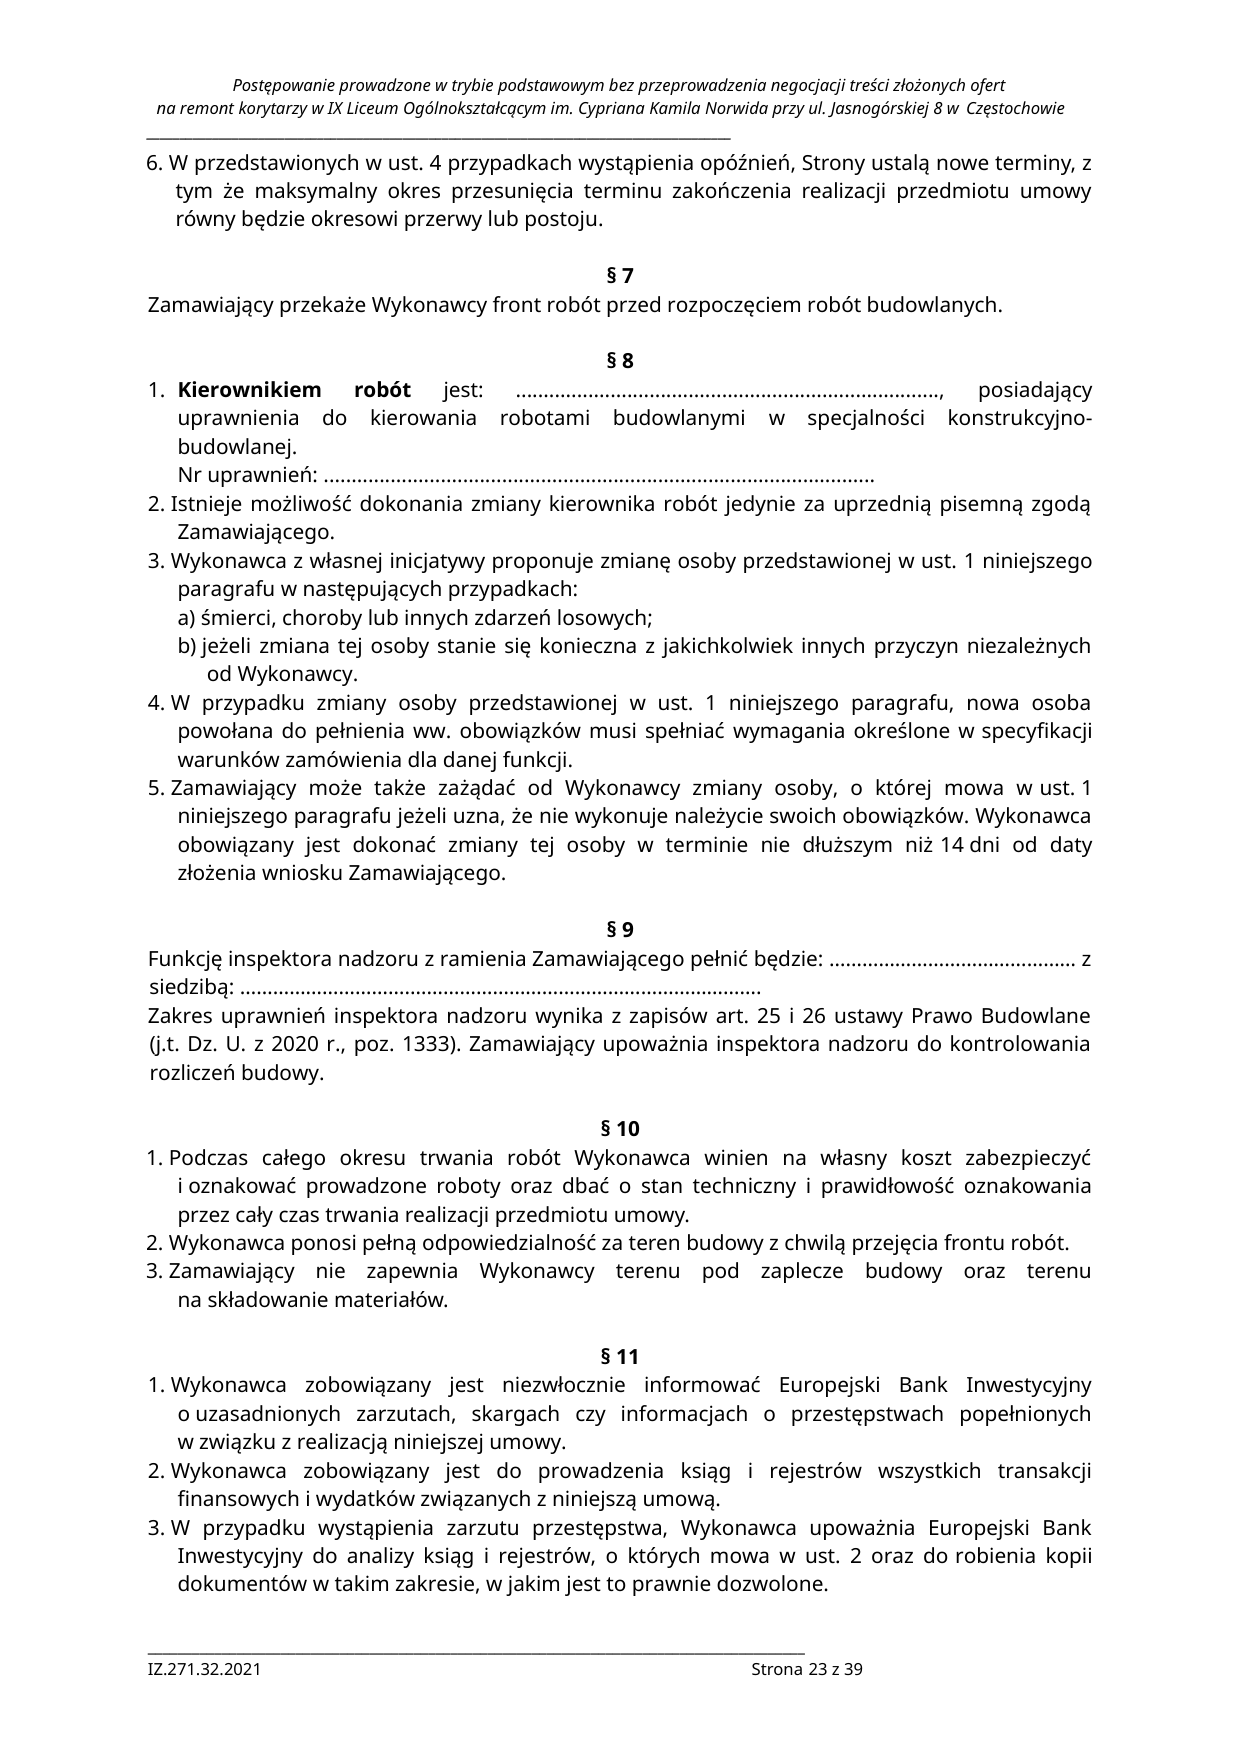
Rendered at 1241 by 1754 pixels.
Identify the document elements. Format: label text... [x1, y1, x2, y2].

text 1. Wykonawca zobowiązany jest niezwłocznie informować Europejski Bank Inwestycyjny o uzasadnionych zarzutach, skargach czy informacjach o przestępstwach popełnionych w związku z realizacją niniejszej umowy. [148, 1370, 1093, 1456]
text 1. Kierownikiem robót jest: ............................................................................, posiadający uprawnienia do kierowania robotami budowlanymi w specjalności konstrukcyjno-budowlanej. [148, 375, 1093, 460]
text 1. Podczas całego okresu trwania robót Wykonawca winien na własny koszt zabezpieczyć i oznakować prowadzone roboty oraz dbać o stan techniczny i prawidłowość oznakowania przez cały czas trwania realizacji przedmiotu umowy. [146, 1143, 1093, 1228]
text b) jeżeli zmiana tej osoby stanie się konieczna z jakichkolwiek innych przyczyn niezależnych od Wykonawcy. [177, 631, 1093, 688]
text § 8 [148, 347, 1093, 375]
text 3. Zamawiający nie zapewnia Wykonawcy terenu pod zaplecze budowy oraz terenu na składowanie materiałów. [146, 1257, 1093, 1313]
text 3. Wykonawca z własnej inicjatywy proponuje zmianę osoby przedstawionej w ust. 1 niniejszego paragrafu w następujących przypadkach: [148, 546, 1093, 603]
text § 7 [148, 261, 1093, 290]
text § 10 [148, 1114, 1093, 1143]
text 5. Zamawiający może także zażądać od Wykonawcy zmiany osoby, o której mowa w ust. 1 niniejszego paragrafu jeżeli uzna, że nie wykonuje należycie swoich obowiązków. Wykonawca obowiązany jest dokonać zmiany tej osoby w terminie nie dłuższym niż 14 dni od daty złożenia wniosku Zamawiającego. [148, 773, 1093, 887]
text § 11 [148, 1342, 1093, 1370]
text 2. Wykonawca ponosi pełną odpowiedzialność za teren budowy z chwilą przejęcia frontu robót. [146, 1228, 1093, 1257]
text Zakres uprawnień inspektora nadzoru wynika z zapisów art. 25 i 26 ustawy Prawo Budowlane (j.t. Dz. U. z 2020 r., poz. 1333). Zamawiający upoważnia inspektora nadzoru do kontrolowania rozliczeń budowy. [148, 1001, 1093, 1086]
text Nr uprawnień: ................................................................................................... [177, 460, 1093, 489]
text 2. Wykonawca zobowiązany jest do prowadzenia ksiąg i rejestrów wszystkich transakcji finansowych i wydatków związanych z niniejszą umową. [148, 1456, 1093, 1513]
text Zamawiający przekaże Wykonawcy front robót przed rozpoczęciem robót budowlanych. [148, 290, 1093, 318]
text 6. W przedstawionych w ust. 4 przypadkach wystąpienia opóźnień, Strony ustalą nowe terminy, z tym że maksymalny okres przesunięcia terminu zakończenia realizacji przedmiotu umowy równy będzie okresowi przerwy lub postoju. [146, 148, 1093, 233]
text Funkcję inspektora nadzoru z ramienia Zamawiającego pełnić będzie: ……………………………………… z siedzibą: ………………………….………………………………………………………. [148, 944, 1093, 1001]
text 4. W przypadku zmiany osoby przedstawionej w ust. 1 niniejszego paragrafu, nowa osoba powołana do pełnienia ww. obowiązków musi spełniać wymagania określone w specyfikacji warunków zamówienia dla danej funkcji. [148, 688, 1093, 773]
text § 9 [148, 915, 1093, 944]
text 2. Istnieje możliwość dokonania zmiany kierownika robót jedynie za uprzednią pisemną zgodą Zamawiającego. [148, 489, 1093, 546]
text 3. W przypadku wystąpienia zarzutu przestępstwa, Wykonawca upoważnia Europejski Bank Inwestycyjny do analizy ksiąg i rejestrów, o których mowa w ust. 2 oraz do robienia kopii dokumentów w takim zakresie, w jakim jest to prawnie dozwolone. [148, 1513, 1093, 1598]
text a) śmierci, choroby lub innych zdarzeń losowych; [177, 603, 1093, 631]
